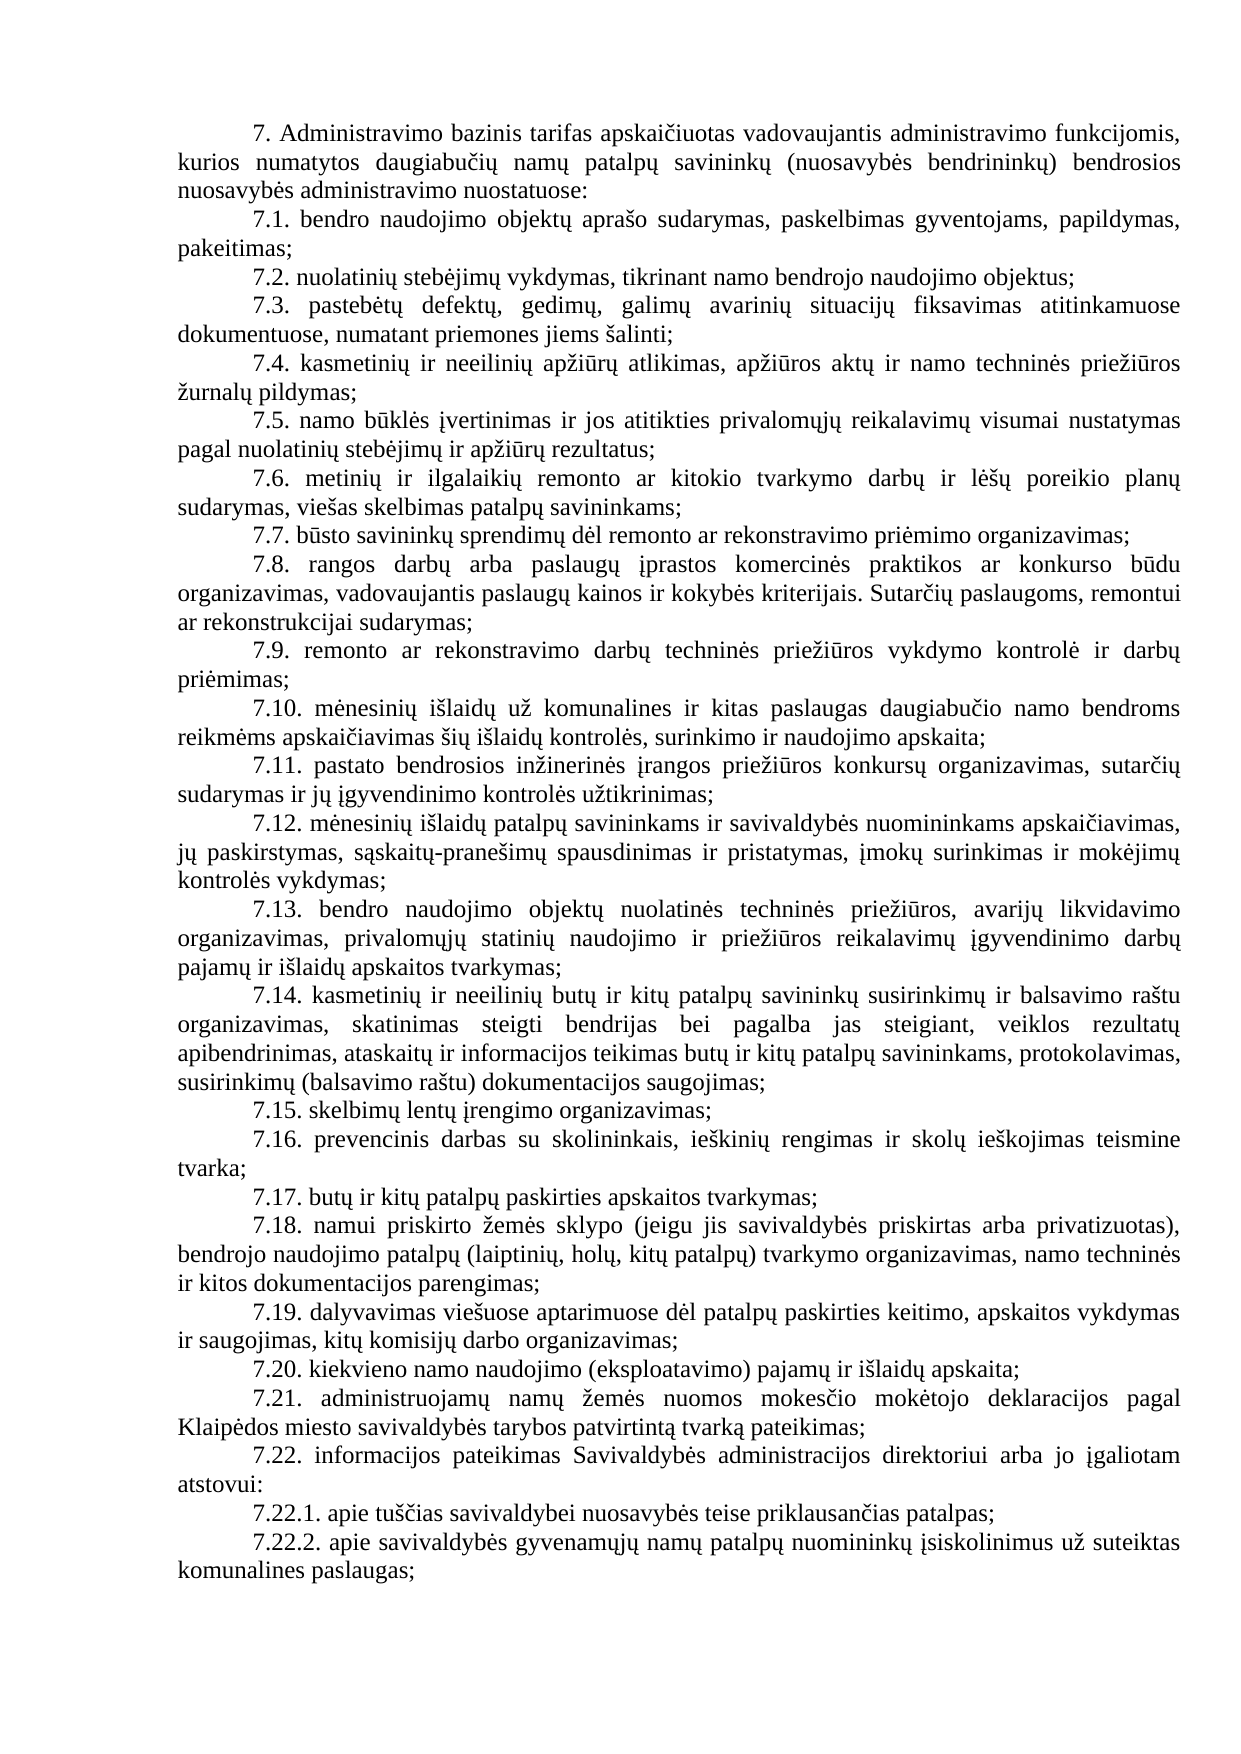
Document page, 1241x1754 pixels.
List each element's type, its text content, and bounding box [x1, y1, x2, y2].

text 7.19. dalyvavimas viešuose aptarimuose dėl patalpų paskirties keitimo, apskaitos vykdymas ir saugojimas, kitų komisijų darbo organizavimas; [177, 1297, 1181, 1354]
text 7.10. mėnesinių išlaidų už komunalines ir kitas paslaugas daugiabučio namo bendroms reikmėms apskaičiavimas šių išlaidų kontrolės, surinkimo ir naudojimo apskaita; [177, 693, 1181, 751]
text 7.5. namo būklės įvertinimas ir jos atitikties privalomųjų reikalavimų visumai nustatymas pagal nuolatinių stebėjimų ir apžiūrų rezultatus; [177, 406, 1181, 463]
text 7.1. bendro naudojimo objektų aprašo sudarymas, paskelbimas gyventojams, papildymas, pakeitimas; [177, 204, 1181, 262]
text 7.12. mėnesinių išlaidų patalpų savininkams ir savivaldybės nuomininkams apskaičiavimas, jų paskirstymas, sąskaitų-pranešimų spausdinimas ir pristatymas, įmokų surinkimas ir mokėjimų kontrolės vykdymas; [177, 808, 1181, 894]
text 7.16. prevencinis darbas su skolininkais, ieškinių rengimas ir skolų ieškojimas teismine tvarka; [177, 1124, 1181, 1182]
text 7.17. butų ir kitų patalpų paskirties apskaitos tvarkymas; [177, 1182, 1181, 1211]
text 7.21. administruojamų namų žemės nuomos mokesčio mokėtojo deklaracijos pagal Klaipėdos miesto savivaldybės tarybos patvirtintą tvarką pateikimas; [177, 1383, 1181, 1441]
text 7.20. kiekvieno namo naudojimo (eksploatavimo) pajamų ir išlaidų apskaita; [177, 1354, 1181, 1383]
text 7.9. remonto ar rekonstravimo darbų techninės priežiūros vykdymo kontrolė ir darbų priėmimas; [177, 636, 1181, 693]
text 7.22.1. apie tuščias savivaldybei nuosavybės teise priklausančias patalpas; [177, 1498, 1181, 1527]
text 7.2. nuolatinių stebėjimų vykdymas, tikrinant namo bendrojo naudojimo objektus; [177, 262, 1181, 291]
text 7.22. informacijos pateikimas Savivaldybės administracijos direktoriui arba jo įgaliotam atstovui: [177, 1441, 1181, 1498]
text 7.8. rangos darbų arba paslaugų įprastos komercinės praktikos ar konkurso būdu organizavimas, vadovaujantis paslaugų kainos ir kokybės kriterijais. Sutarčių paslaugoms, remontui ar rekonstrukcijai sudarymas; [177, 549, 1181, 636]
text 7.18. namui priskirto žemės sklypo (jeigu jis savivaldybės priskirtas arba privatizuotas), bendrojo naudojimo patalpų (laiptinių, holų, kitų patalpų) tvarkymo organizavimas, namo techninės ir kitos dokumentacijos parengimas; [177, 1211, 1181, 1297]
text 7.6. metinių ir ilgalaikių remonto ar kitokio tvarkymo darbų ir lėšų poreikio planų sudarymas, viešas skelbimas patalpų savininkams; [177, 463, 1181, 521]
text 7.11. pastato bendrosios inžinerinės įrangos priežiūros konkursų organizavimas, sutarčių sudarymas ir jų įgyvendinimo kontrolės užtikrinimas; [177, 751, 1181, 808]
text 7.22.2. apie savivaldybės gyvenamųjų namų patalpų nuomininkų įsiskolinimus už suteiktas komunalines paslaugas; [177, 1527, 1181, 1584]
text 7.13. bendro naudojimo objektų nuolatinės techninės priežiūros, avarijų likvidavimo organizavimas, privalomųjų statinių naudojimo ir priežiūros reikalavimų įgyvendinimo darbų pajamų ir išlaidų apskaitos tvarkymas; [177, 894, 1181, 981]
text 7.15. skelbimų lentų įrengimo organizavimas; [177, 1096, 1181, 1124]
text 7.7. būsto savininkų sprendimų dėl remonto ar rekonstravimo priėmimo organizavimas; [177, 521, 1181, 549]
text 7.14. kasmetinių ir neeilinių butų ir kitų patalpų savininkų susirinkimų ir balsavimo raštu organizavimas, skatinimas steigti bendrijas bei pagalba jas steigiant, veiklos rezultatų apibendrinimas, ataskaitų ir informacijos teikimas butų ir kitų patalpų savininkams, protokolavimas, susirinkimų (balsavimo raštu) dokumentacijos saugojimas; [177, 981, 1181, 1096]
text 7.4. kasmetinių ir neeilinių apžiūrų atlikimas, apžiūros aktų ir namo techninės priežiūros žurnalų pildymas; [177, 348, 1181, 406]
text 7. Administravimo bazinis tarifas apskaičiuotas vadovaujantis administravimo funkcijomis, kurios numatytos daugiabučių namų patalpų savininkų (nuosavybės bendrininkų) bendrosios nuosavybės administravimo nuostatuose: [177, 118, 1181, 204]
text 7.3. pastebėtų defektų, gedimų, galimų avarinių situacijų fiksavimas atitinkamuose dokumentuose, numatant priemones jiems šalinti; [177, 291, 1181, 348]
